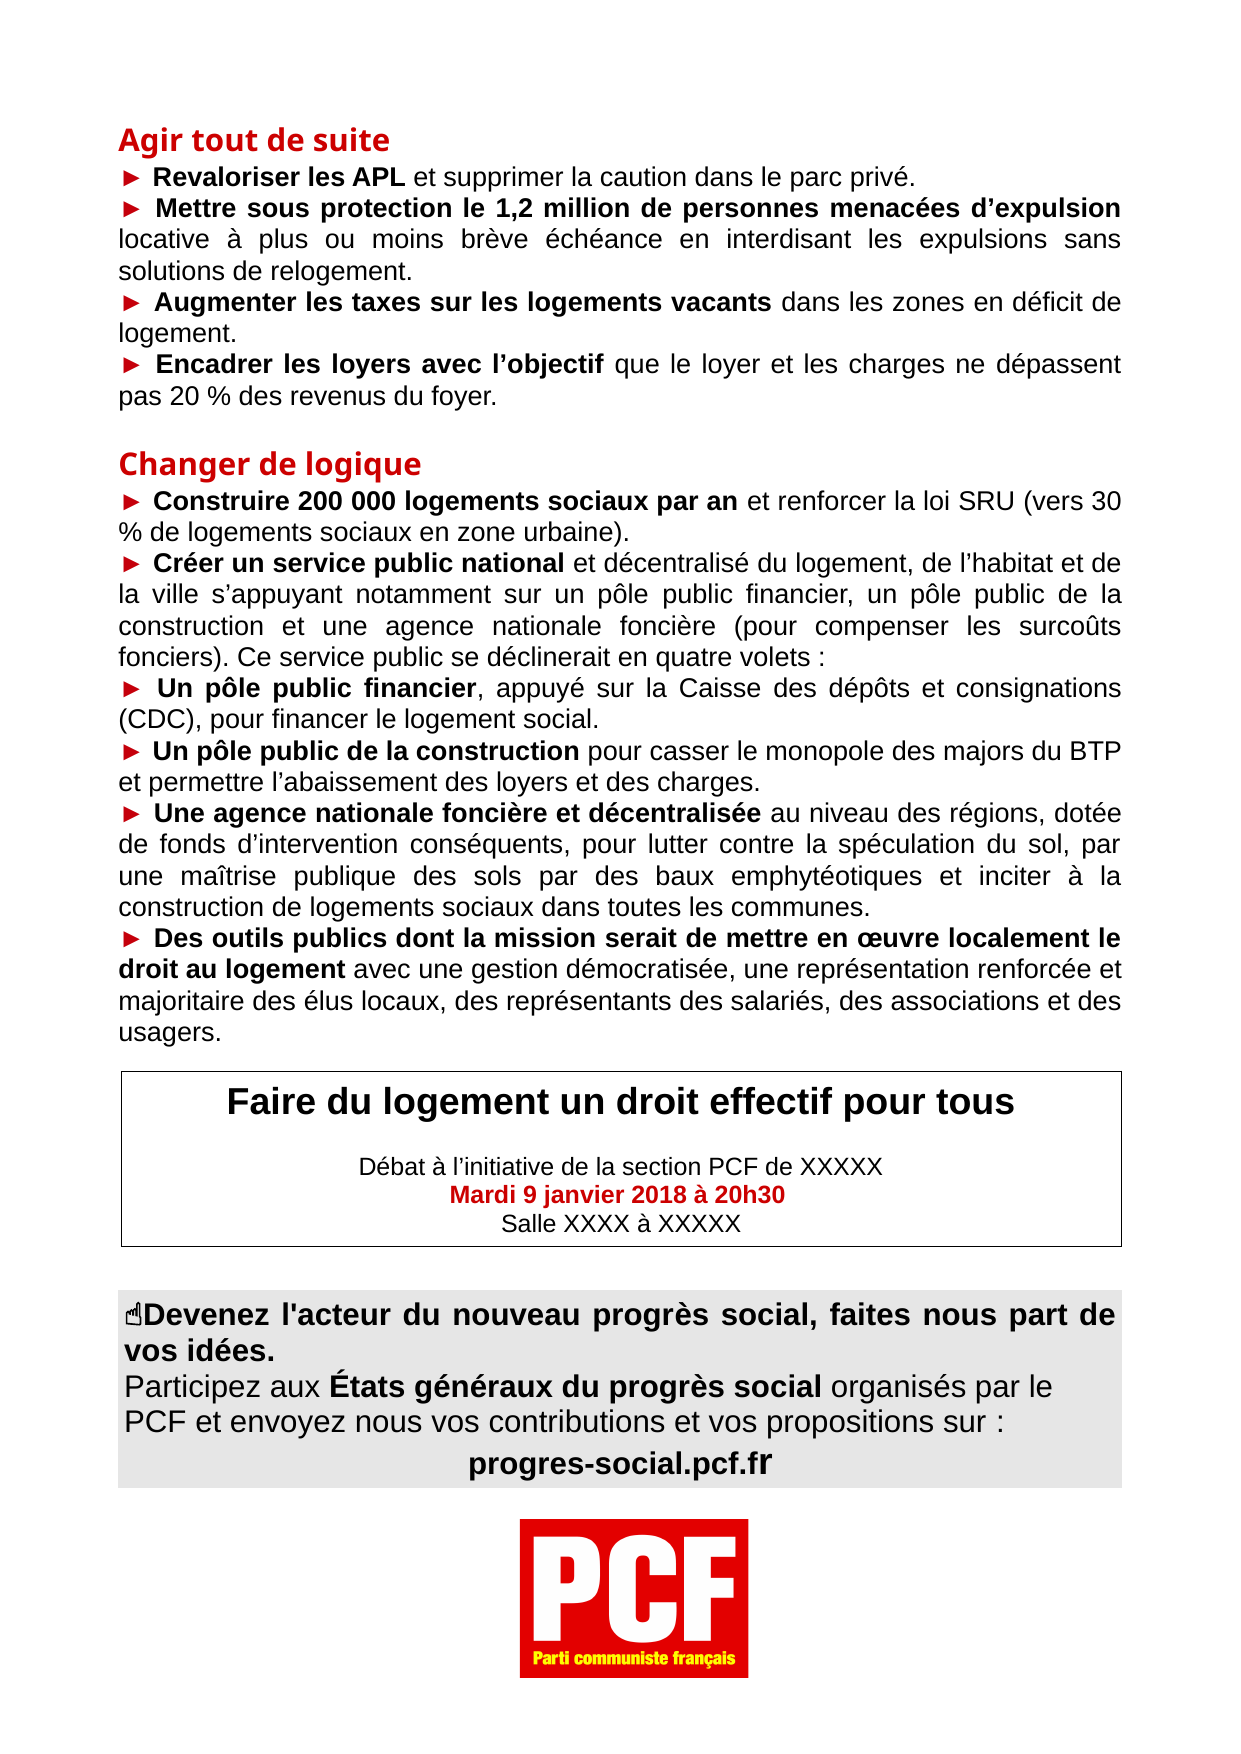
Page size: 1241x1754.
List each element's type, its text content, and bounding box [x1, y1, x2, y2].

text ► Mettre sous protection le 1,2 million de personnes menacées d’expulsion locative à plus ou moins brève échéance en interdisant les expulsions sans solutions de relogement. [118, 192, 1122, 286]
text ► Revaloriser les APL et supprimer la caution dans le parc privé. [118, 161, 1122, 192]
picture [519, 1519, 749, 1678]
text Faire du logement un droit effectif pour tous [130, 1079, 1112, 1123]
text ► Augmenter les taxes sur les logements vacants dans les zones en déficit de logement. [118, 286, 1122, 348]
text Débat à l’initiative de la section PCF de XXXXX [130, 1151, 1112, 1180]
text Agir tout de suite [118, 118, 1122, 161]
text Salle XXXX à XXXXX [130, 1209, 1112, 1238]
text ► Des outils publics dont la mission serait de mettre en œuvre localement le droit au logement avec une gestion démocratisée, une représentation renforcée et majoritaire des élus locaux, des représentants des salariés, des associations et des usagers. [118, 922, 1122, 1047]
text ► Construire 200 000 logements sociaux par an et renforcer la loi SRU (vers 30 % de logements sociaux en zone urbaine). [118, 484, 1122, 547]
text Mardi 9 janvier 2018 à 20h30 [130, 1180, 1112, 1209]
text ► Un pôle public de la construction pour casser le monopole des majors du BTP et permettre l’abaissement des loyers et des charges. [118, 734, 1122, 797]
table_header Devenez l'acteur du nouveau progrès social, faites nous part de vos idées. Participez aux États généraux du progrès social organisés par le PCF et envoyez nous vos contributions et vos propositions sur : progres-social.pcf.fr [118, 1290, 1122, 1488]
text ► Un pôle public financier, appuyé sur la Caisse des dépôts et consignations (CDC), pour financer le logement social. [118, 672, 1122, 734]
text ► Encadrer les loyers avec l’objectif que le loyer et les charges ne dépassent pas 20 % des revenus du foyer. [118, 348, 1122, 411]
text ► Une agence nationale foncière et décentralisée au niveau des régions, dotée de fonds d’intervention conséquents, pour lutter contre la spéculation du sol, par une maîtrise publique des sols par des baux emphytéotiques et inciter à la construction de logements sociaux dans toutes les communes. [118, 797, 1122, 922]
text ► Créer un service public national et décentralisé du logement, de l’habitat et de la ville s’appuyant notamment sur un pôle public financier, un pôle public de la construction et une agence nationale foncière (pour compenser les surcoûts fonciers). Ce service public se déclinerait en quatre volets : [118, 547, 1122, 672]
text Changer de logique [118, 442, 1122, 484]
